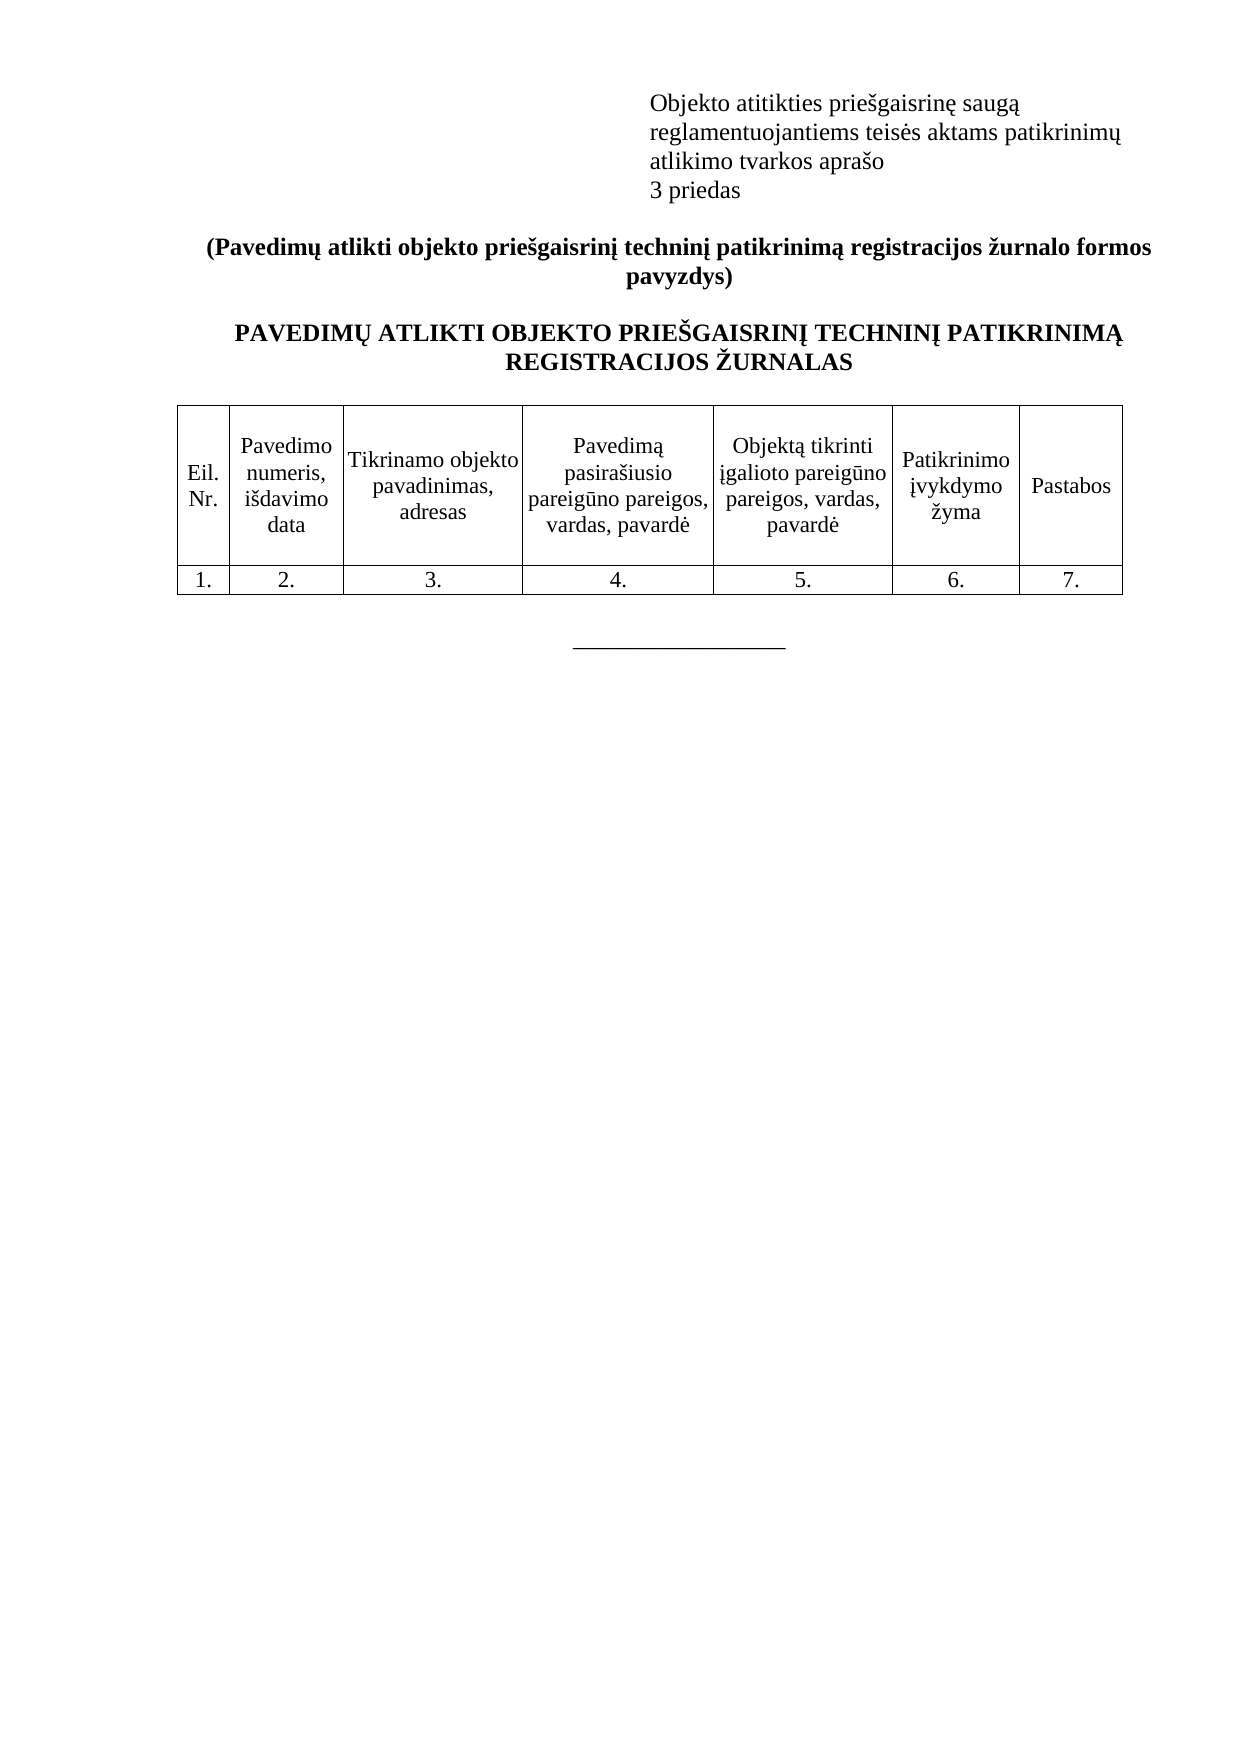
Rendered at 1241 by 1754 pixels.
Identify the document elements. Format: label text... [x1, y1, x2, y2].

table_cell 6. [893, 566, 1019, 593]
text atlikimo tvarkos aprašo [649, 146, 1181, 175]
table_cell 7. [1020, 566, 1122, 593]
table_header Eil. Nr. [178, 406, 229, 564]
text Objekto atitikties priešgaisrinę saugą [649, 88, 1181, 117]
text reglamentuojantiems teisės aktams patikrinimų [649, 117, 1181, 146]
table_cell 3. [344, 566, 522, 593]
table_cell 1. [178, 566, 229, 593]
table_header Pastabos [1020, 406, 1122, 564]
table_cell 2. [230, 566, 343, 593]
text _________________ [177, 623, 1181, 652]
table_header Patikrinimo įvykdymo žyma [893, 406, 1019, 564]
table_header Objektą tikrinti įgalioto pareigūno pareigos, vardas, pavardė [714, 406, 892, 564]
table_header Pavedimą pasirašiusio pareigūno pareigos, vardas, pavardė [523, 406, 713, 564]
table_cell 4. [523, 566, 713, 593]
table_cell 5. [714, 566, 892, 593]
text 3 priedas [649, 175, 1181, 203]
text Pavedimų atlikti objekto priešgaisrinį techninį patikrinimą registracijos žurnalas [177, 318, 1181, 376]
table_header Tikrinamo objekto pavadinimas, adresas [344, 406, 522, 564]
table_header Pavedimo numeris, išdavimo data [230, 406, 343, 564]
text (Pavedimų atlikti objekto priešgaisrinį techninį patikrinimą registracijos žurnalo formos pavyzdys) [177, 232, 1181, 290]
